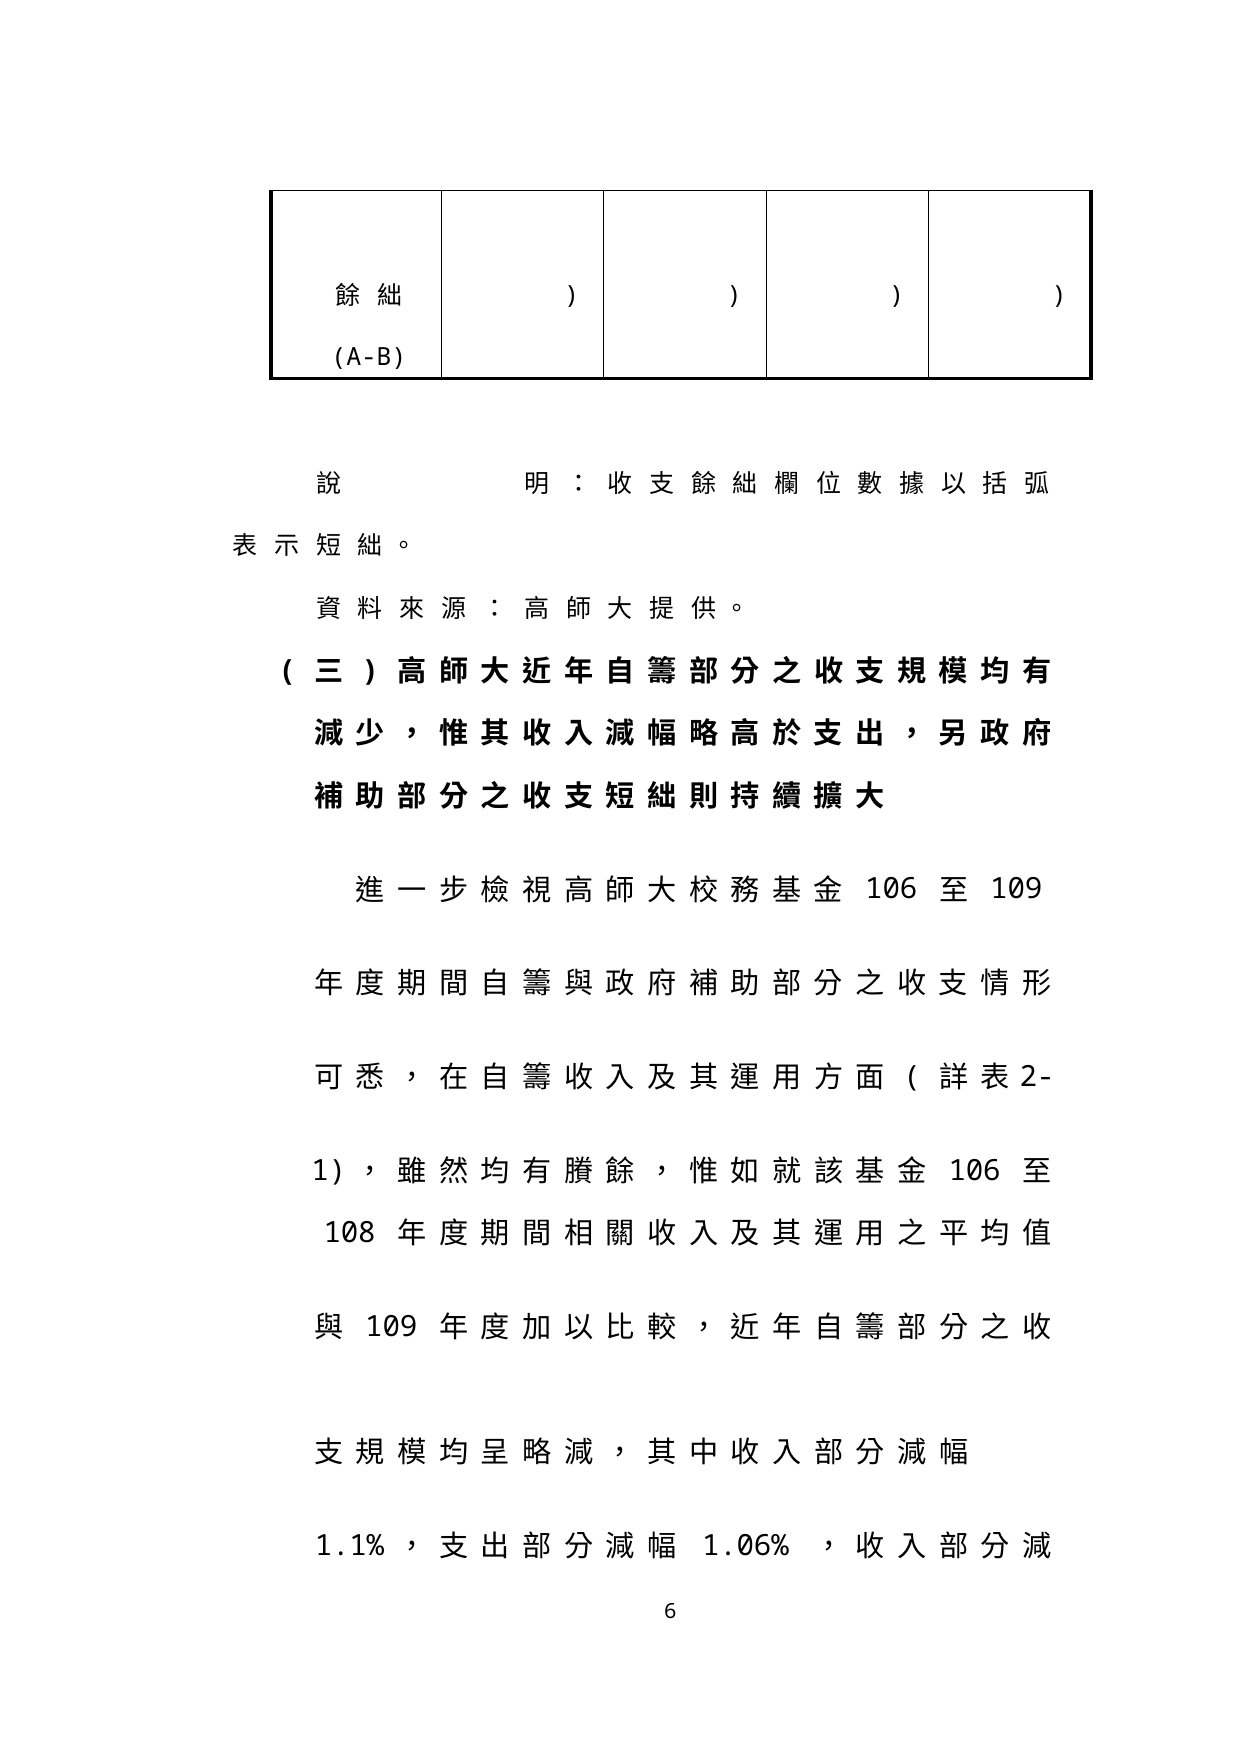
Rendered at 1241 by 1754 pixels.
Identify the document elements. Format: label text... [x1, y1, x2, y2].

table_cell ) [767, 191, 928, 377]
table_cell 餘絀 (A-B) [273, 191, 441, 377]
table_cell ) [442, 191, 603, 377]
table_cell ) [604, 191, 766, 377]
text (三)高師大近年自籌部分之收支規模均有減少，惟其收入減幅略高於支出，另政府補助部分之收支短絀則持續擴大 [242, 627, 1058, 814]
table_cell ) [929, 191, 1089, 377]
text 說 明：收支餘絀欄位數據以括弧表示短絀。 [203, 439, 1058, 564]
text 進一步檢視高師大校務基金106至109年度期間自籌與政府補助部分之收支情形可悉，在自籌收入及其運用方面(詳表2-1)，雖然均有賸餘，惟如就該基金106至108年度期間相關收入及其運用之平均值與109年度加以比較，近年自籌部分之收支規模均呈略減，其中收入部分減幅1.1%，支出部分減幅1.06%，收入部分減 [271, 814, 1058, 1564]
text 資料來源：高師大提供。 [203, 564, 1058, 627]
